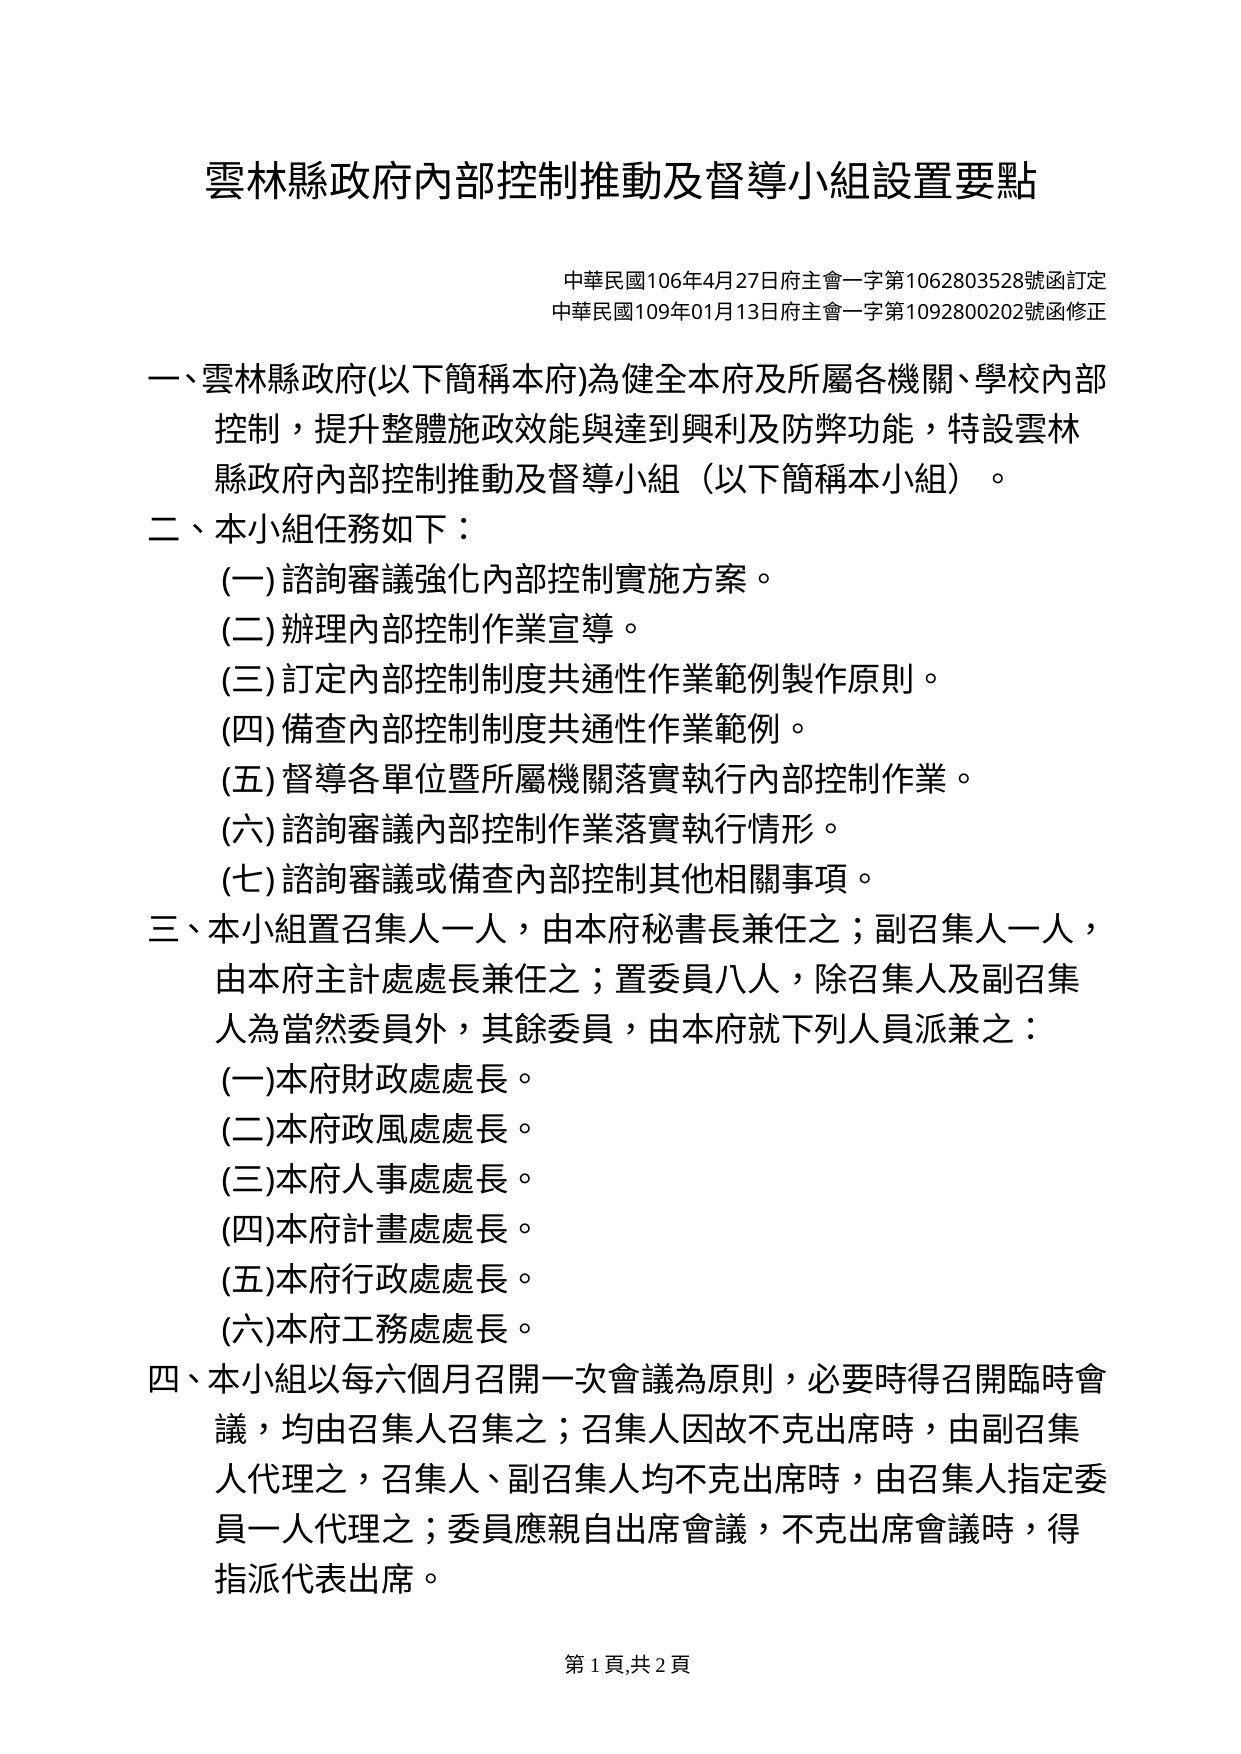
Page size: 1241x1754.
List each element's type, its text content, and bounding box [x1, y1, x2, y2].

text 四、本小組以每六個月召開一次會議為原則，必要時得召開臨時會議，均由召集人召集之；召集人因故不克出席時，由副召集人代理之，召集人、副召集人均不克出席時，由召集人指定委員一人代理之；委員應親自出席會議，不克出席會議時，得指派代表出席。 [148, 1351, 1107, 1601]
text 雲林縣政府內部控制推動及督導小組設置要點 [129, 148, 1122, 208]
text 三、本小組置召集人一人，由本府秘書長兼任之；副召集人一人，由本府主計處處長兼任之；置委員八人，除召集人及副召集人為當然委員外，其餘委員，由本府就下列人員派兼之： [148, 901, 1107, 1051]
text (四)本府計畫處處長。 [221, 1201, 1107, 1251]
text (五)本府行政處處長。 [221, 1251, 1107, 1301]
text 中華民國109年01月13日府主會一字第1092800202號函修正 [148, 295, 1107, 325]
text (六)本府工務處處長。 [221, 1301, 1107, 1351]
text (三)本府人事處處長。 [221, 1151, 1107, 1201]
text (一)本府財政處處長。 [221, 1051, 1107, 1101]
text (二)本府政風處處長。 [221, 1101, 1107, 1151]
text (四) 備查內部控制制度共通性作業範例。 [221, 701, 1107, 751]
text (五) 督導各單位暨所屬機關落實執行內部控制作業。 [221, 751, 1107, 801]
text (二) 辦理內部控制作業宣導。 [221, 601, 1107, 651]
text (七) 諮詢審議或備查內部控制其他相關事項。 [222, 851, 1107, 901]
text 一、雲林縣政府(以下簡稱本府)為健全本府及所屬各機關、學校內部控制，提升整體施政效能與達到興利及防弊功能，特設雲林縣政府內部控制推動及督導小組（以下簡稱本小組）。 [148, 351, 1107, 501]
text 二、本小組任務如下： [148, 501, 1107, 551]
text (六) 諮詢審議內部控制作業落實執行情形。 [221, 801, 1107, 851]
text (一) 諮詢審議強化內部控制實施方案。 [221, 551, 1107, 601]
text 中華民國106年4月27日府主會一字第1062803528號函訂定 [148, 265, 1107, 295]
text (三) 訂定內部控制制度共通性作業範例製作原則。 [221, 651, 1107, 701]
